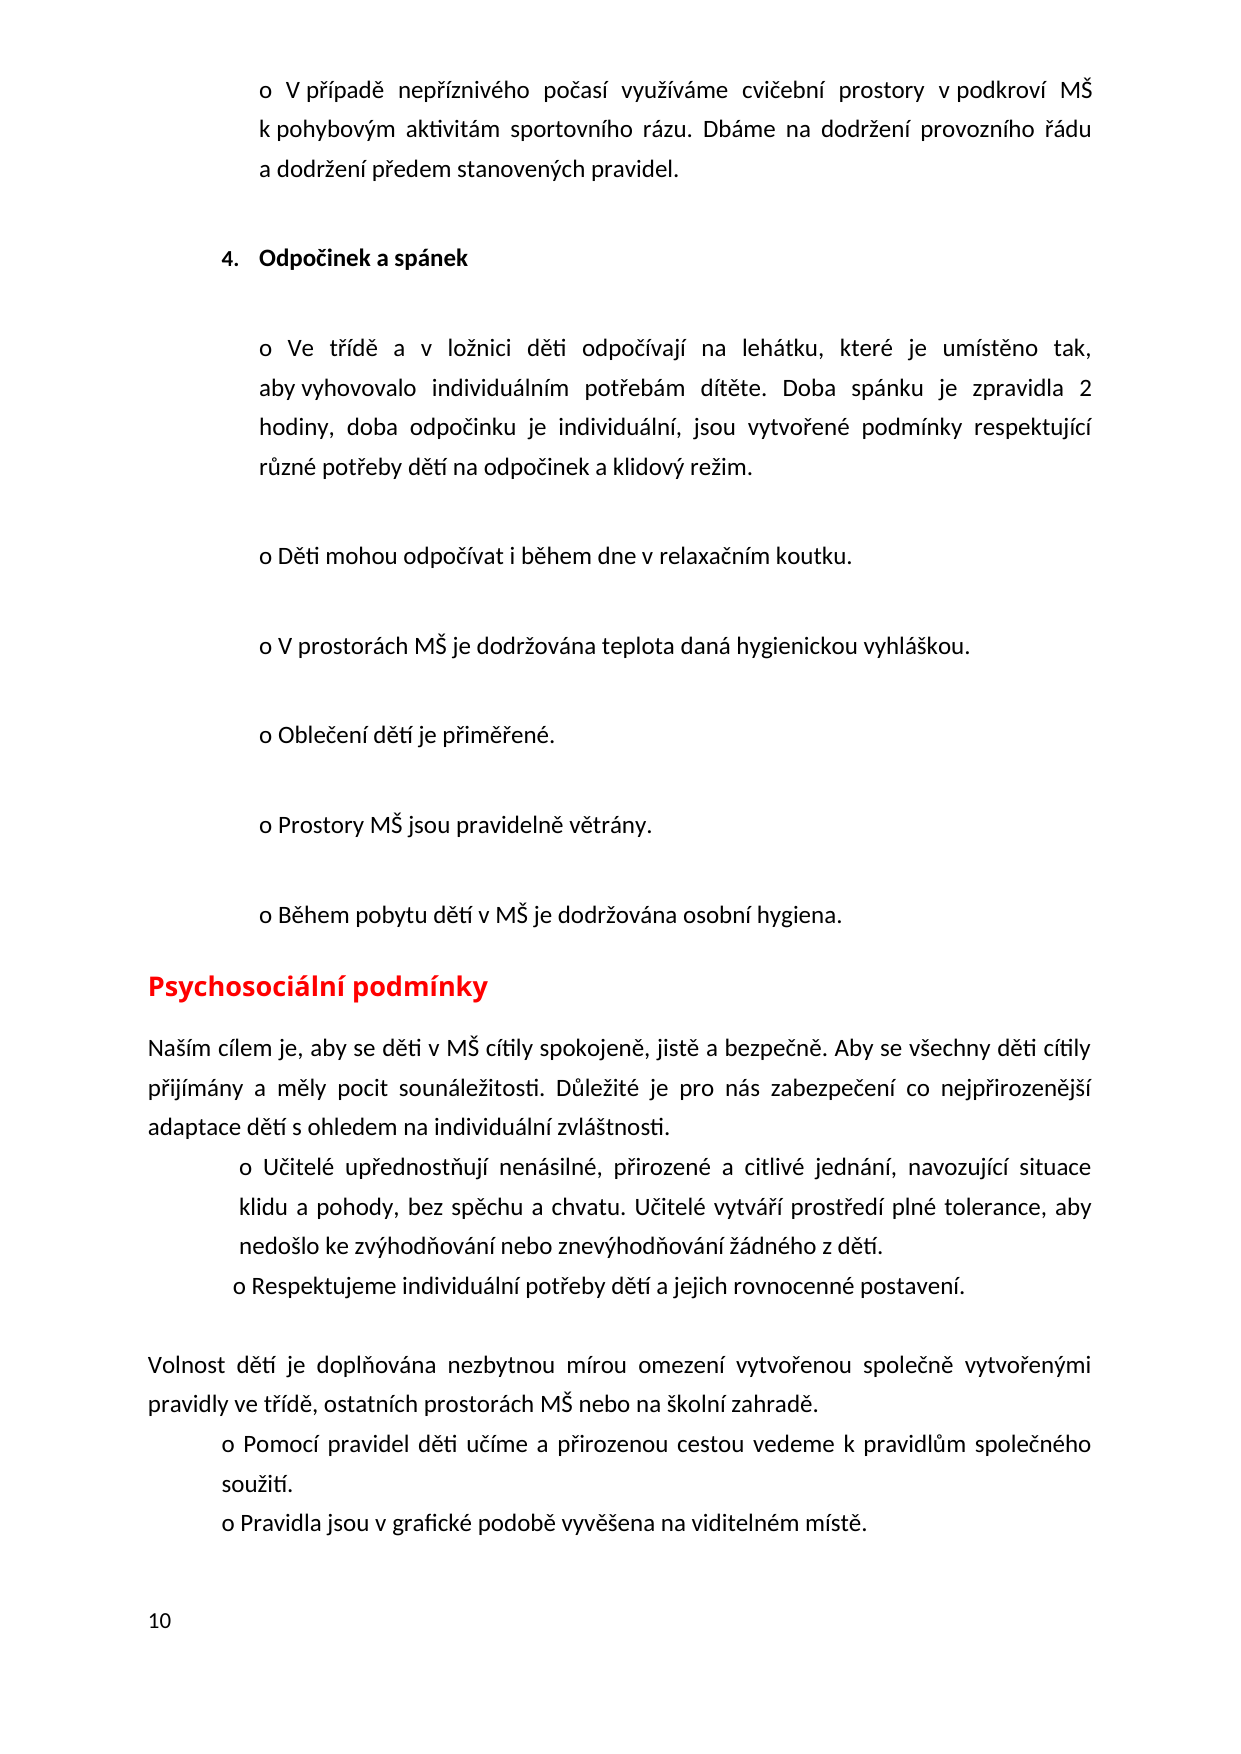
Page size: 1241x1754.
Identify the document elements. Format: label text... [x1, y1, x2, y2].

text o Učitelé upřednostňují nenásilné, přirozené a citlivé jednání, navozující situace klidu a pohody, bez spěchu a chvatu. Učitelé vytváří prostředí plné tolerance, aby nedošlo ke zvýhodňování nebo znevýhodňování žádného z dětí. [239, 1151, 1093, 1261]
text o Pomocí pravidel děti učíme a přirozenou cestou vedeme k pravidlům společného soužití. [221, 1428, 1093, 1498]
list Odpočinek a spánek [221, 242, 1093, 273]
text Naším cílem je, aby se děti v MŠ cítily spokojeně, jistě a bezpečně. Aby se všechny děti cítily přijímány a měly pocit sounáležitosti. Důležité je pro nás zabezpečení co nejpřirozenější adaptace dětí s ohledem na individuální zvláštnosti. [148, 1032, 1093, 1142]
text o Děti mohou odpočívat i během dne v relaxačním koutku. [259, 540, 1093, 571]
text o Oblečení dětí je přiměřené. [259, 719, 1093, 750]
text o Během pobytu dětí v MŠ je dodržována osobní hygiena. [259, 899, 1093, 929]
text o V prostorách MŠ je dodržována teplota daná hygienickou vyhláškou. [259, 630, 1093, 661]
text o Pravidla jsou v grafické podobě vyvěšena na viditelném místě. [221, 1507, 1093, 1538]
text Volnost dětí je doplňována nezbytnou mírou omezení vytvořenou společně vytvořenými pravidly ve třídě, ostatních prostorách MŠ nebo na školní zahradě. [148, 1349, 1093, 1419]
text o V případě nepříznivého počasí využíváme cvičební prostory v podkroví MŠ k pohybovým aktivitám sportovního rázu. Dbáme na dodržení provozního řádu a dodržení předem stanovených pravidel. [259, 74, 1093, 183]
subtitle Psychosociální podmínky [148, 967, 1093, 1004]
text o Prostory MŠ jsou pravidelně větrány. [259, 809, 1093, 840]
text o Respektujeme individuální potřeby dětí a jejich rovnocenné postavení. [148, 1270, 1093, 1300]
text o Ve třídě a v ložnici děti odpočívají na lehátku, které je umístěno tak, aby vyhovovalo individuálním potřebám dítěte. Doba spánku je zpravidla 2 hodiny, doba odpočinku je individuální, jsou vytvořené podmínky respektující různé potřeby dětí na odpočinek a klidový režim. [259, 332, 1093, 481]
